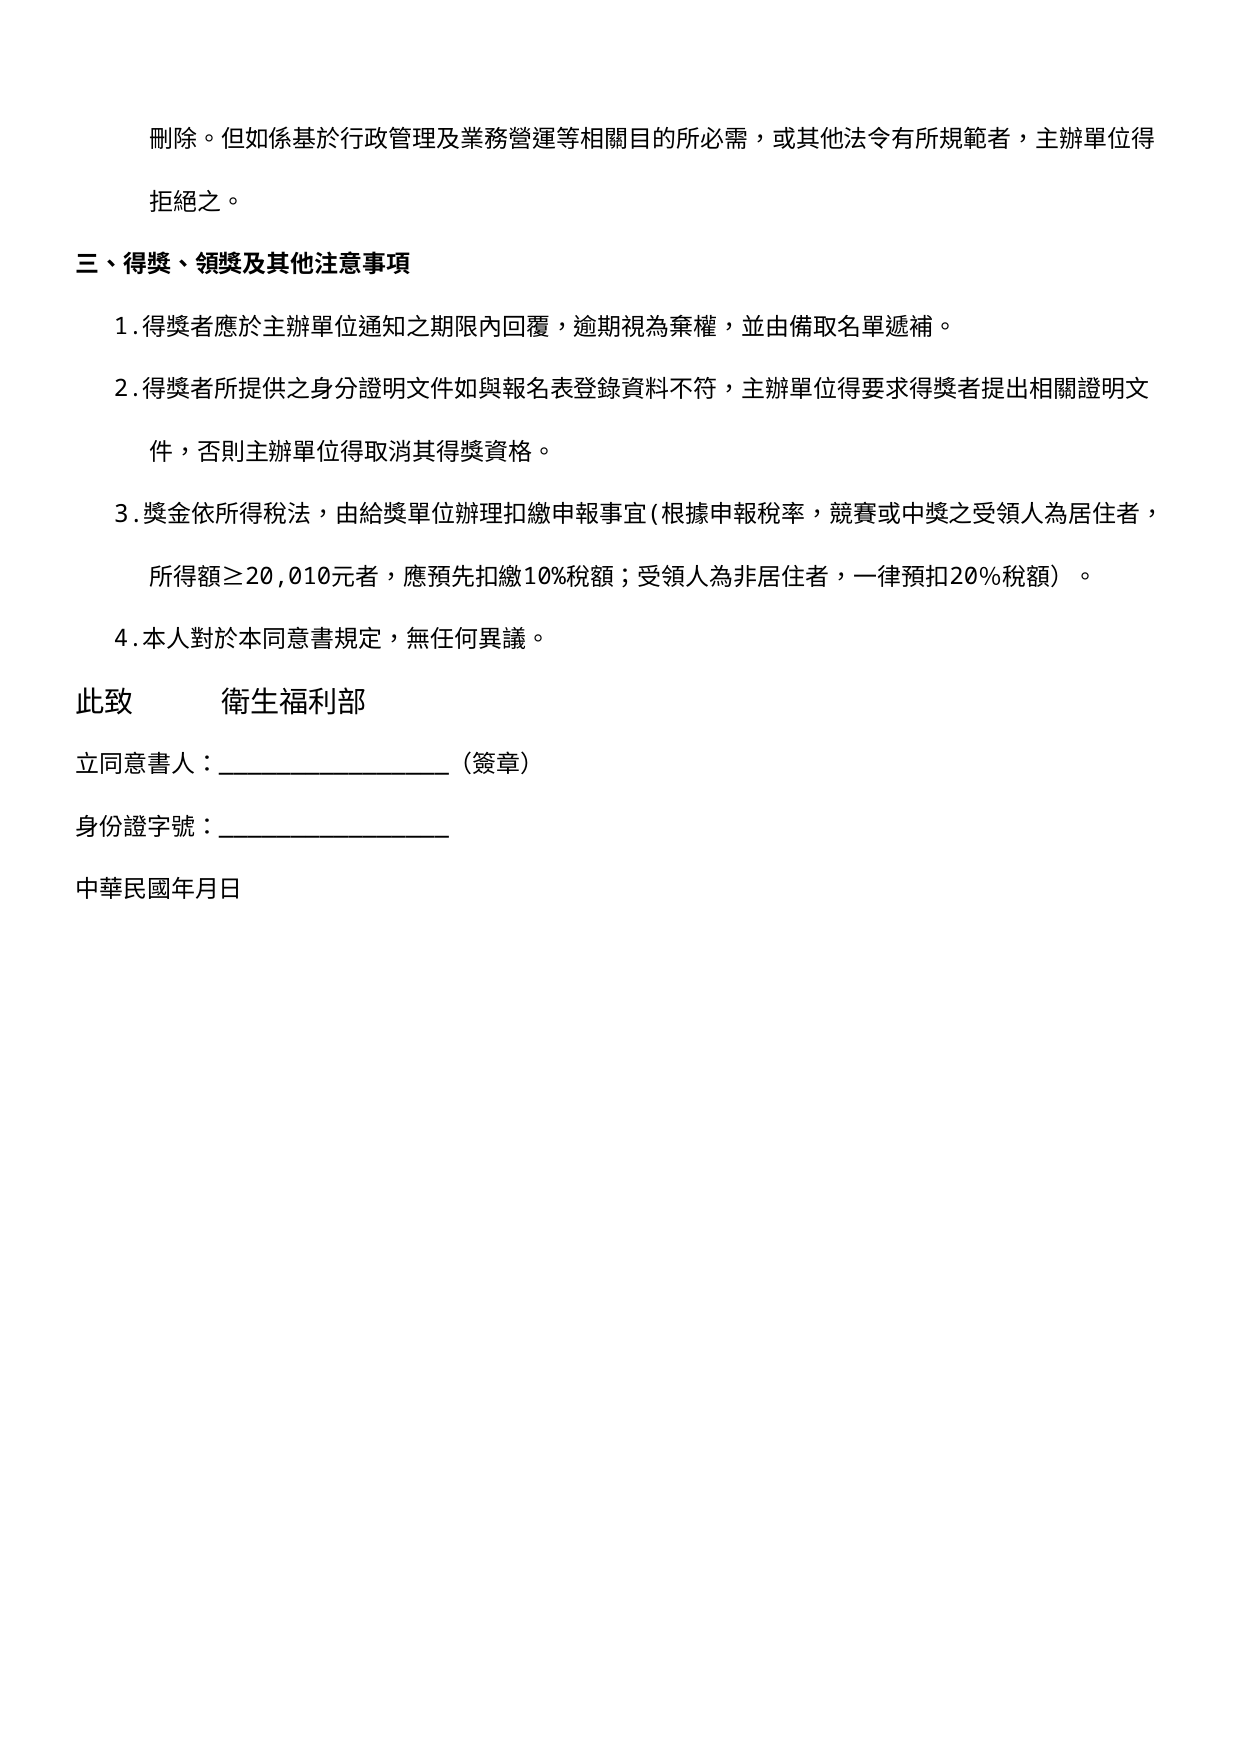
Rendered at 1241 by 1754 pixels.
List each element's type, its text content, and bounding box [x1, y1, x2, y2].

list 刪除。但如係基於行政管理及業務營運等相關目的所必需，或其他法令有所規範者，主辦單位得拒絕之。 [114, 96, 1165, 221]
text 立同意書人：________________（簽章） [75, 721, 1165, 783]
list 得獎者應於主辦單位通知之期限內回覆，逾期視為棄權，並由備取名單遞補。 [114, 283, 1165, 346]
list 本人對於本同意書規定，無任何異議。 [114, 596, 1165, 658]
list 獎金依所得稅法，由給獎單位辦理扣繳申報事宜(根據申報稅率，競賽或中獎之受領人為居住者，所得額≥20,010元者，應預先扣繳10%稅額；受領人為非居住者，一律預扣20％稅額）。 [114, 471, 1165, 596]
text 身份證字號：________________ [75, 783, 1165, 846]
list 得獎者所提供之身分證明文件如與報名表登錄資料不符，主辦單位得要求得獎者提出相關證明文件，否則主辦單位得取消其得獎資格。 [114, 346, 1165, 471]
text 中華民國年月日 [75, 846, 1165, 908]
text 此致 衛生福利部 [75, 658, 1165, 721]
text 三、得獎、領獎及其他注意事項 [75, 221, 1165, 283]
